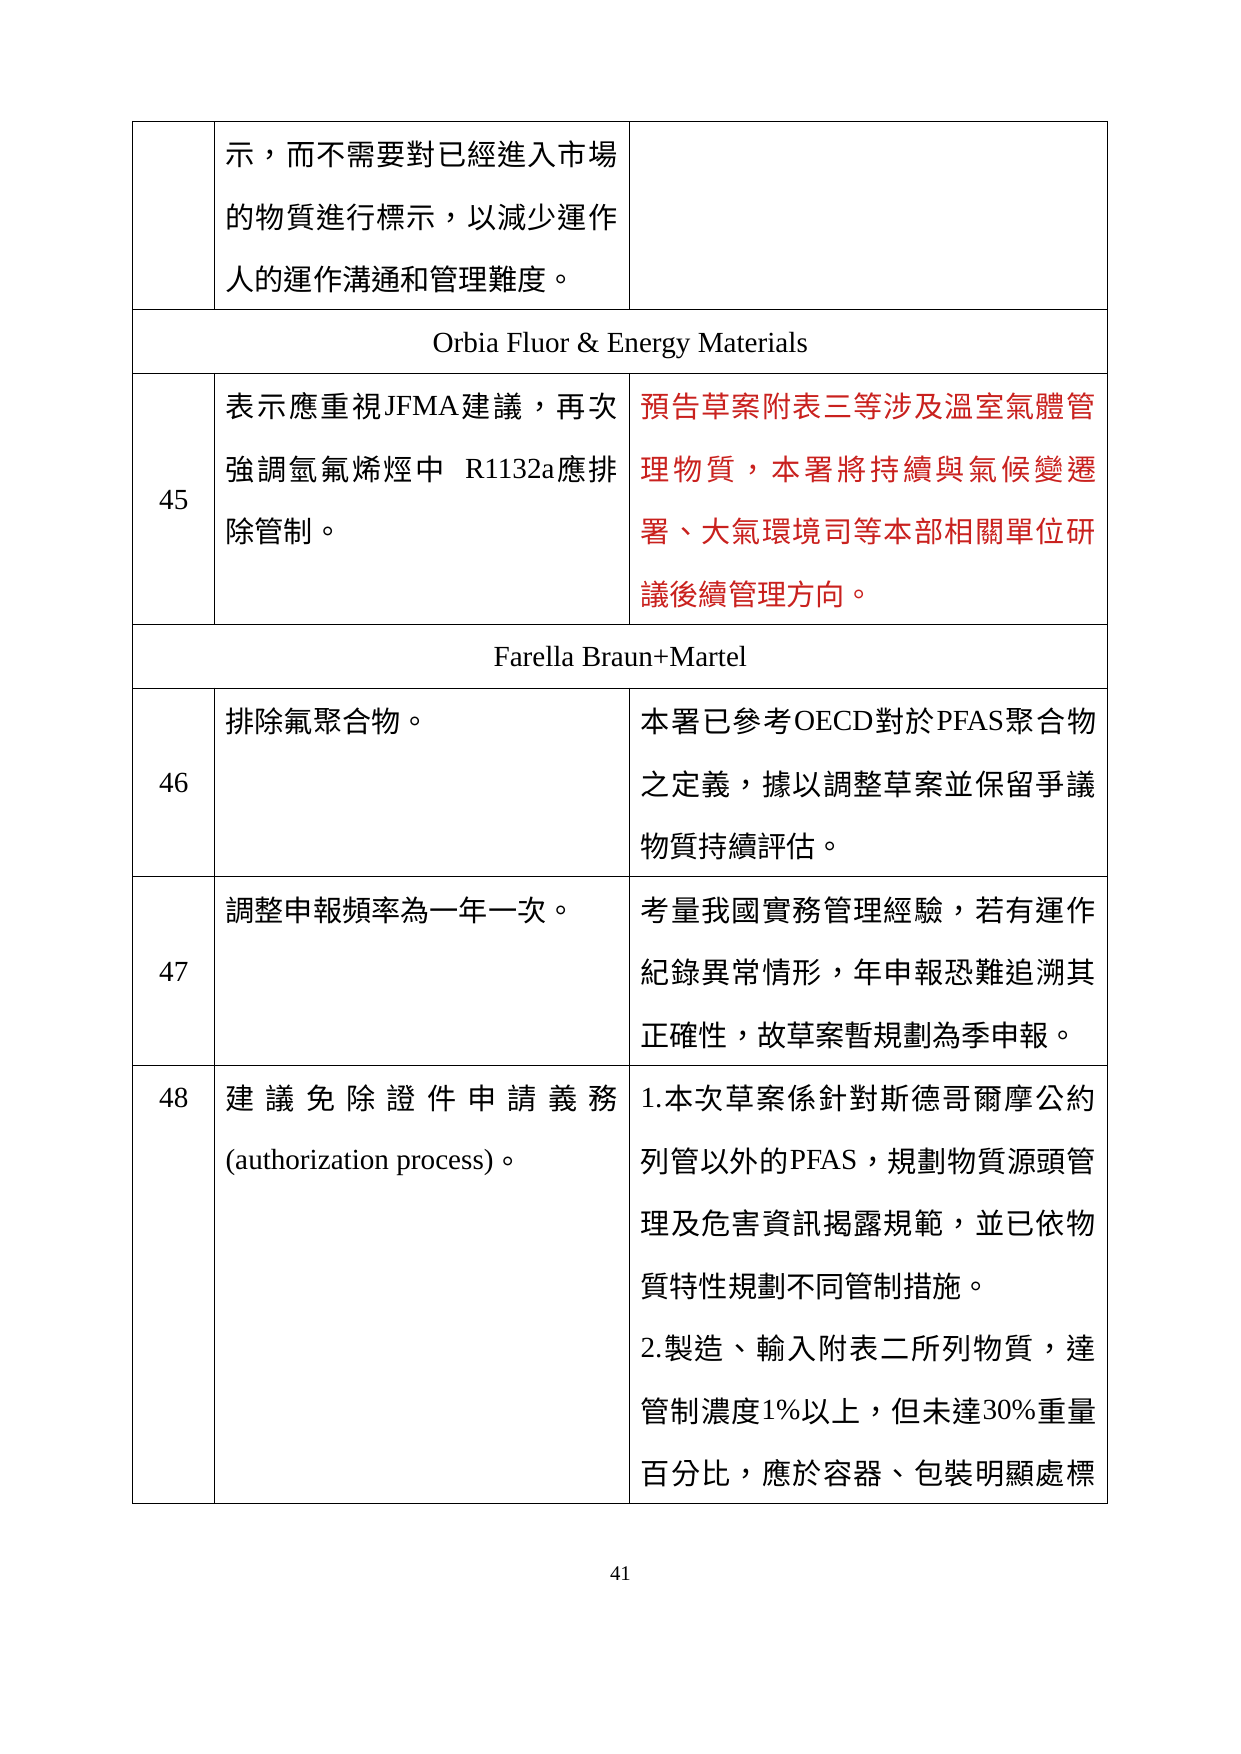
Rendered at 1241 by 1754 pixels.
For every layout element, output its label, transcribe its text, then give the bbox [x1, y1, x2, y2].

table_cell 1.本次草案係針對斯德哥爾摩公約列管以外的PFAS，規劃物質源頭管理及危害資訊揭露規範，並已依物質特性規劃不同管制措施。 2.製造、輸入附表二所列物質，達管制濃度1%以上，但未達30%重量百分比，應於容器、包裝明顯處標 [630, 1066, 1107, 1503]
table_cell 47 [133, 877, 214, 1064]
table_cell [630, 122, 1107, 309]
table_cell 預告草案附表三等涉及溫室氣體管理物質，本署將持續與氣候變遷署、大氣環境司等本部相關單位研議後續管理方向。 [630, 374, 1107, 624]
table_cell 45 [133, 374, 214, 624]
table_cell 示，而不需要對已經進入市場的物質進行標示，以減少運作人的運作溝通和管理難度。 [215, 122, 629, 309]
table_cell 建議免除證件申請義務(authorization process)。 [215, 1066, 629, 1503]
table_cell 48 [133, 1066, 214, 1503]
table_cell Orbia Fluor & Energy Materials [133, 310, 1107, 373]
table_cell 46 [133, 689, 214, 876]
table_cell 排除氟聚合物。 [215, 689, 629, 876]
table_cell 考量我國實務管理經驗，若有運作紀錄異常情形，年申報恐難追溯其正確性，故草案暫規劃為季申報。 [630, 877, 1107, 1064]
table_cell [133, 122, 214, 309]
table_cell 表示應重視JFMA建議，再次強調氫氟烯烴中 R1132a應排除管制。 [215, 374, 629, 624]
table_cell 調整申報頻率為一年一次。 [215, 877, 629, 1064]
table_cell 本署已參考OECD對於PFAS聚合物之定義，據以調整草案並保留爭議物質持續評估。 [630, 689, 1107, 876]
table_cell Farella Braun+Martel [133, 625, 1107, 687]
